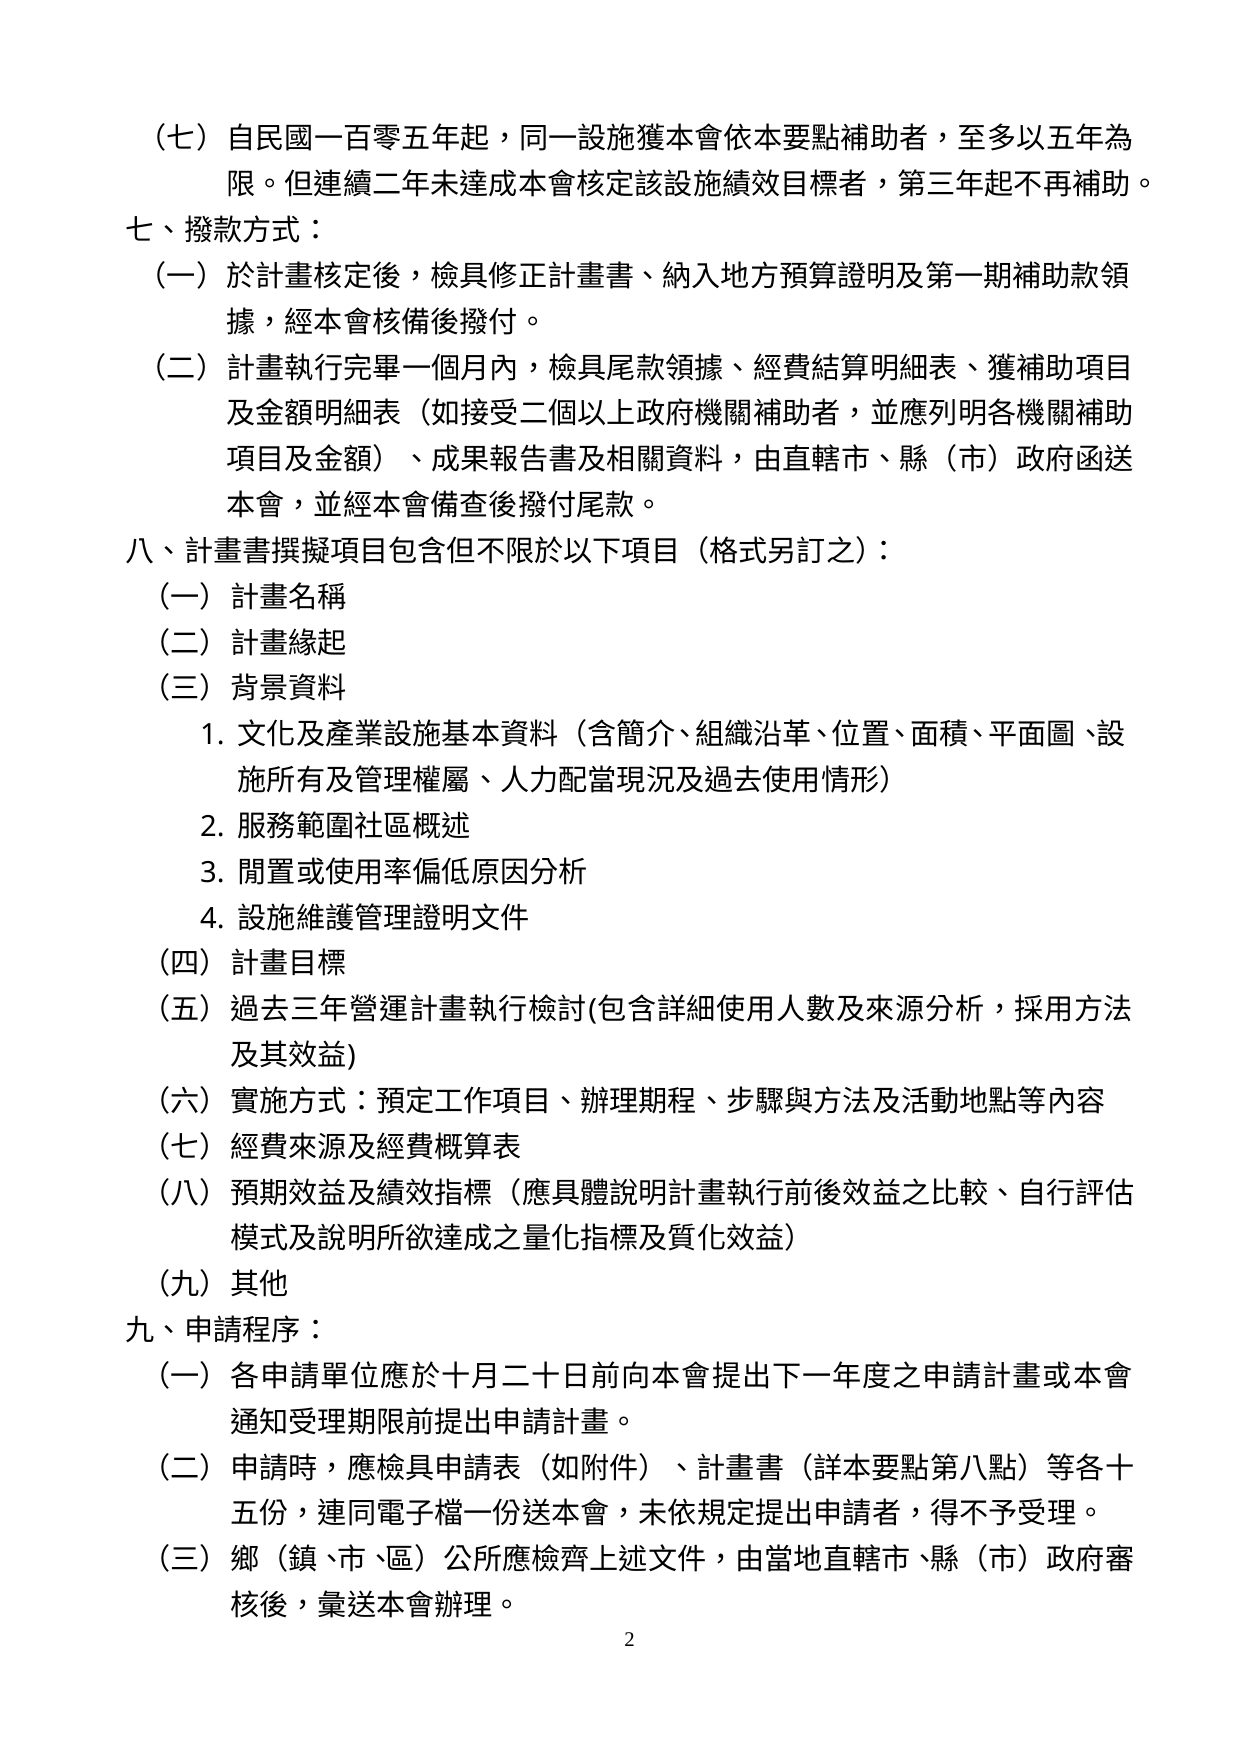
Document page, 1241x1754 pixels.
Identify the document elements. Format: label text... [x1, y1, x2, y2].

list 文化及產業設施基本資料（含簡介、組織沿革、位置、面積、平面圖、設施所有及管理權屬、人力配當現況及過去使用情形） [200, 708, 1125, 800]
list 自民國一百零五年起，同一設施獲本會依本要點補助者，至多以五年為限。但連續二年未達成本會核定該設施績效目標者，第三年起不再補助。 [137, 112, 1134, 204]
list 計畫執行完畢一個月內，檢具尾款領據、經費結算明細表、獲補助項目及金額明細表（如接受二個以上政府機關補助者，並應列明各機關補助項目及金額）、成果報告書及相關資料，由直轄市、縣（市）政府函送本會，並經本會備查後撥付尾款。 [137, 341, 1134, 525]
list 各申請單位應於十月二十日前向本會提出下一年度之申請計畫或本會通知受理期限前提出申請計畫。 [141, 1350, 1134, 1441]
list 計畫緣起 [141, 616, 1134, 662]
list 其他 [141, 1258, 1134, 1304]
list 背景資料 [141, 662, 1134, 708]
list 經費來源及經費概算表 [141, 1121, 1134, 1166]
list 申請程序： [125, 1304, 1134, 1350]
list 閒置或使用率偏低原因分析 [200, 846, 1134, 891]
list 申請時，應檢具申請表（如附件）、計畫書（詳本要點第八點）等各十五份，連同電子檔一份送本會，未依規定提出申請者，得不予受理。 [141, 1441, 1134, 1533]
list 鄉（鎮、市、區）公所應檢齊上述文件，由當地直轄市、縣（市）政府審核後，彙送本會辦理。 [141, 1533, 1134, 1625]
list 計畫書撰擬項目包含但不限於以下項目（格式另訂之）： [125, 525, 1134, 571]
list 服務範圍社區概述 [200, 800, 1134, 846]
list 計畫目標 [141, 937, 1134, 983]
list 於計畫核定後，檢具修正計畫書、納入地方預算證明及第一期補助款領據，經本會核備後撥付。 [137, 250, 1129, 341]
list 撥款方式： [125, 204, 1134, 250]
list 設施維護管理證明文件 [200, 891, 1134, 937]
list 實施方式：預定工作項目、辦理期程、步驟與方法及活動地點等內容 [141, 1075, 1134, 1121]
list 預期效益及績效指標（應具體說明計畫執行前後效益之比較、自行評估模式及說明所欲達成之量化指標及質化效益） [141, 1166, 1134, 1258]
list 過去三年營運計畫執行檢討(包含詳細使用人數及來源分析，採用方法及其效益) [141, 983, 1134, 1075]
list 計畫名稱 [141, 571, 1134, 616]
